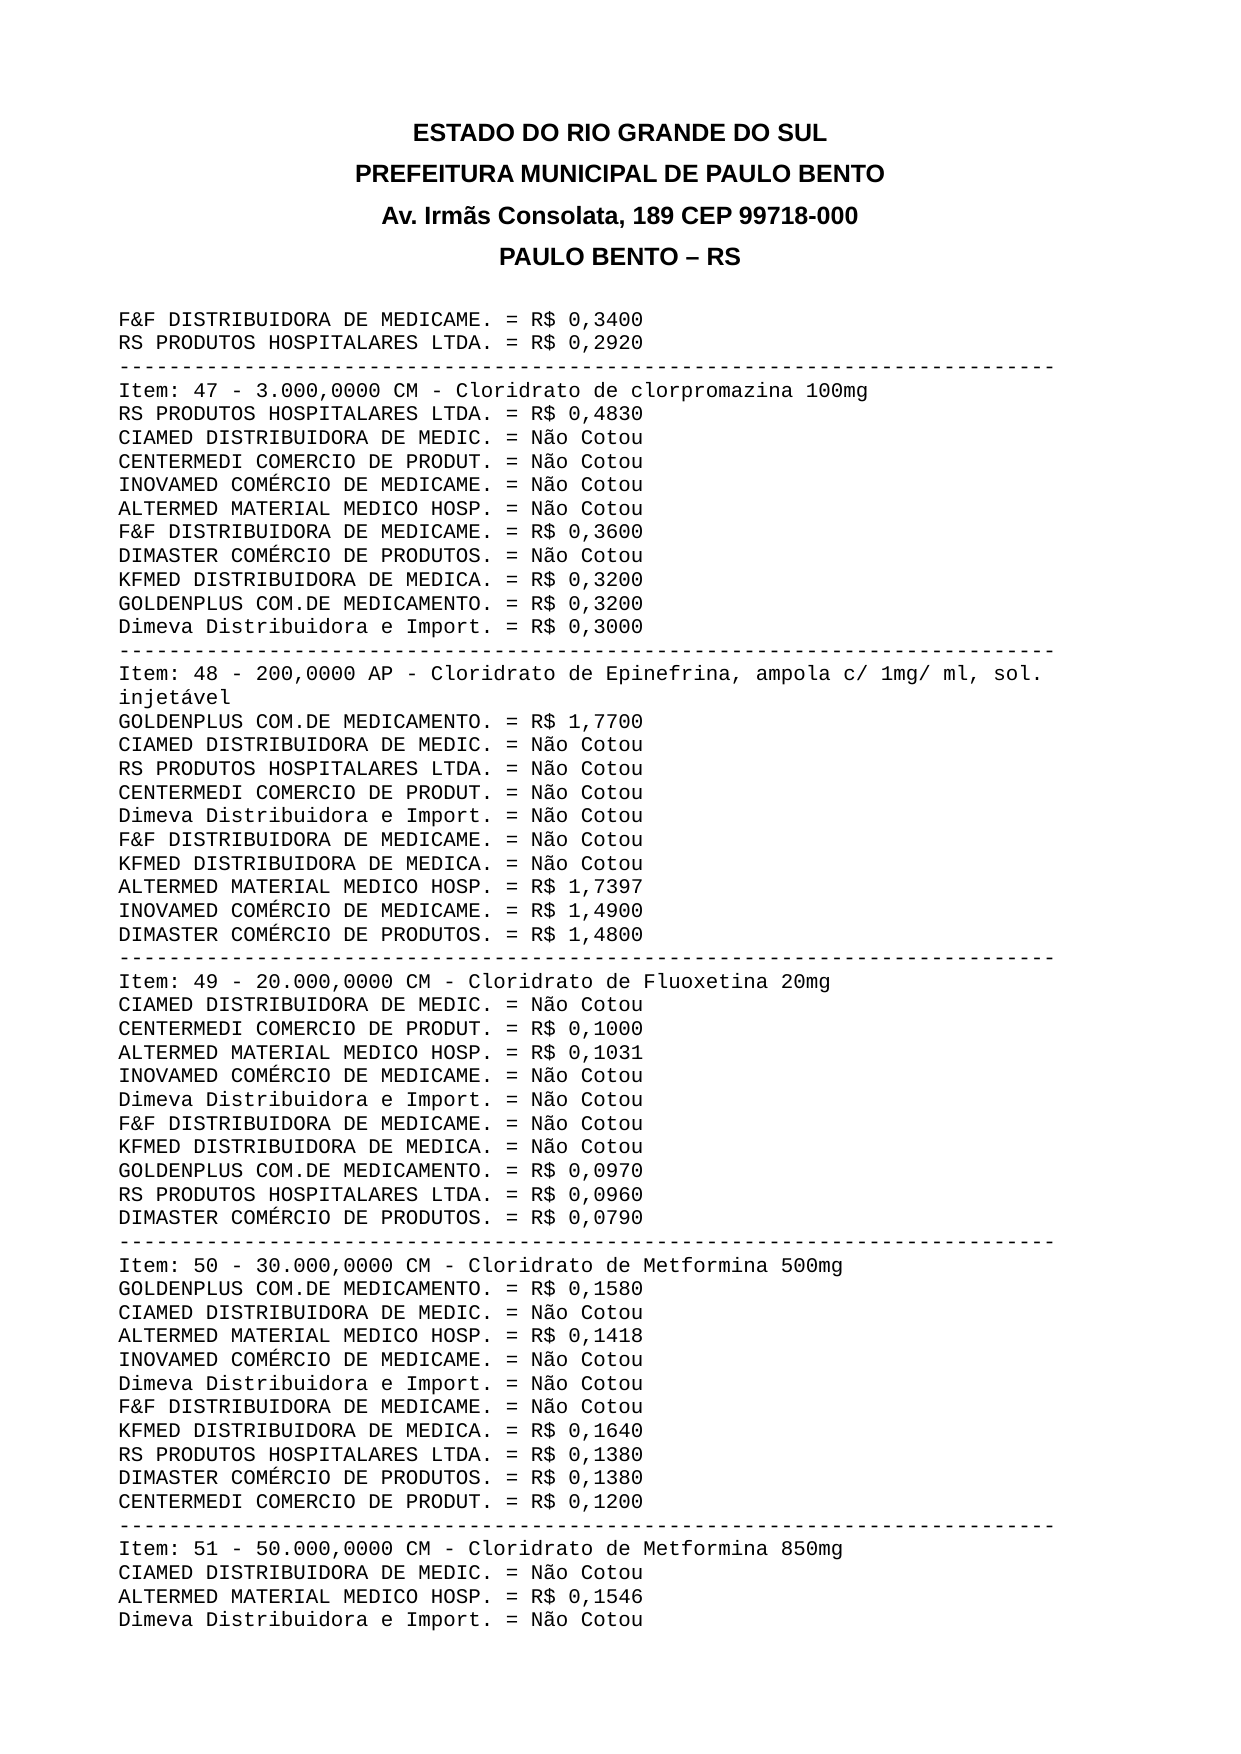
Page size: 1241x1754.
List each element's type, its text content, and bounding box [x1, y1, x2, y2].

text F&F DISTRIBUIDORA DE MEDICAME. = R$ 0,3400 RS PRODUTOS HOSPITALARES LTDA. = R$ 0,2920 --------------------------------------------------------------------------- Item: 47 - 3.000,0000 CM - Cloridrato de clorpromazina 100mg RS PRODUTOS HOSPITALARES LTDA. = R$ 0,4830 CIAMED DISTRIBUIDORA DE MEDIC. = Não Cotou CENTERMEDI COMERCIO DE PRODUT. = Não Cotou INOVAMED COMÉRCIO DE MEDICAME. = Não Cotou ALTERMED MATERIAL MEDICO HOSP. = Não Cotou F&F DISTRIBUIDORA DE MEDICAME. = R$ 0,3600 DIMASTER COMÉRCIO DE PRODUTOS. = Não Cotou KFMED DISTRIBUIDORA DE MEDICA. = R$ 0,3200 GOLDENPLUS COM.DE MEDICAMENTO. = R$ 0,3200 Dimeva Distribuidora e Import. = R$ 0,3000 --------------------------------------------------------------------------- Item: 48 - 200,0000 AP - Cloridrato de Epinefrina, ampola c/ 1mg/ ml, sol. injetável GOLDENPLUS COM.DE MEDICAMENTO. = R$ 1,7700 CIAMED DISTRIBUIDORA DE MEDIC. = Não Cotou RS PRODUTOS HOSPITALARES LTDA. = Não Cotou CENTERMEDI COMERCIO DE PRODUT. = Não Cotou Dimeva Distribuidora e Import. = Não Cotou F&F DISTRIBUIDORA DE MEDICAME. = Não Cotou KFMED DISTRIBUIDORA DE MEDICA. = Não Cotou ALTERMED MATERIAL MEDICO HOSP. = R$ 1,7397 INOVAMED COMÉRCIO DE MEDICAME. = R$ 1,4900 DIMASTER COMÉRCIO DE PRODUTOS. = R$ 1,4800 --------------------------------------------------------------------------- Item: 49 - 20.000,0000 CM - Cloridrato de Fluoxetina 20mg CIAMED DISTRIBUIDORA DE MEDIC. = Não Cotou CENTERMEDI COMERCIO DE PRODUT. = R$ 0,1000 ALTERMED MATERIAL MEDICO HOSP. = R$ 0,1031 INOVAMED COMÉRCIO DE MEDICAME. = Não Cotou Dimeva Distribuidora e Import. = Não Cotou F&F DISTRIBUIDORA DE MEDICAME. = Não Cotou KFMED DISTRIBUIDORA DE MEDICA. = Não Cotou GOLDENPLUS COM.DE MEDICAMENTO. = R$ 0,0970 RS PRODUTOS HOSPITALARES LTDA. = R$ 0,0960 DIMASTER COMÉRCIO DE PRODUTOS. = R$ 0,0790 --------------------------------------------------------------------------- Item: 50 - 30.000,0000 CM - Cloridrato de Metformina 500mg GOLDENPLUS COM.DE MEDICAMENTO. = R$ 0,1580 CIAMED DISTRIBUIDORA DE MEDIC. = Não Cotou ALTERMED MATERIAL MEDICO HOSP. = R$ 0,1418 INOVAMED COMÉRCIO DE MEDICAME. = Não Cotou Dimeva Distribuidora e Import. = Não Cotou F&F DISTRIBUIDORA DE MEDICAME. = Não Cotou KFMED DISTRIBUIDORA DE MEDICA. = R$ 0,1640 RS PRODUTOS HOSPITALARES LTDA. = R$ 0,1380 DIMASTER COMÉRCIO DE PRODUTOS. = R$ 0,1380 CENTERMEDI COMERCIO DE PRODUT. = R$ 0,1200 --------------------------------------------------------------------------- Item: 51 - 50.000,0000 CM - Cloridrato de Metformina 850mg CIAMED DISTRIBUIDORA DE MEDIC. = Não Cotou ALTERMED MATERIAL MEDICO HOSP. = R$ 0,1546 Dimeva Distribuidora e Import. = Não Cotou [118, 309, 1122, 1633]
